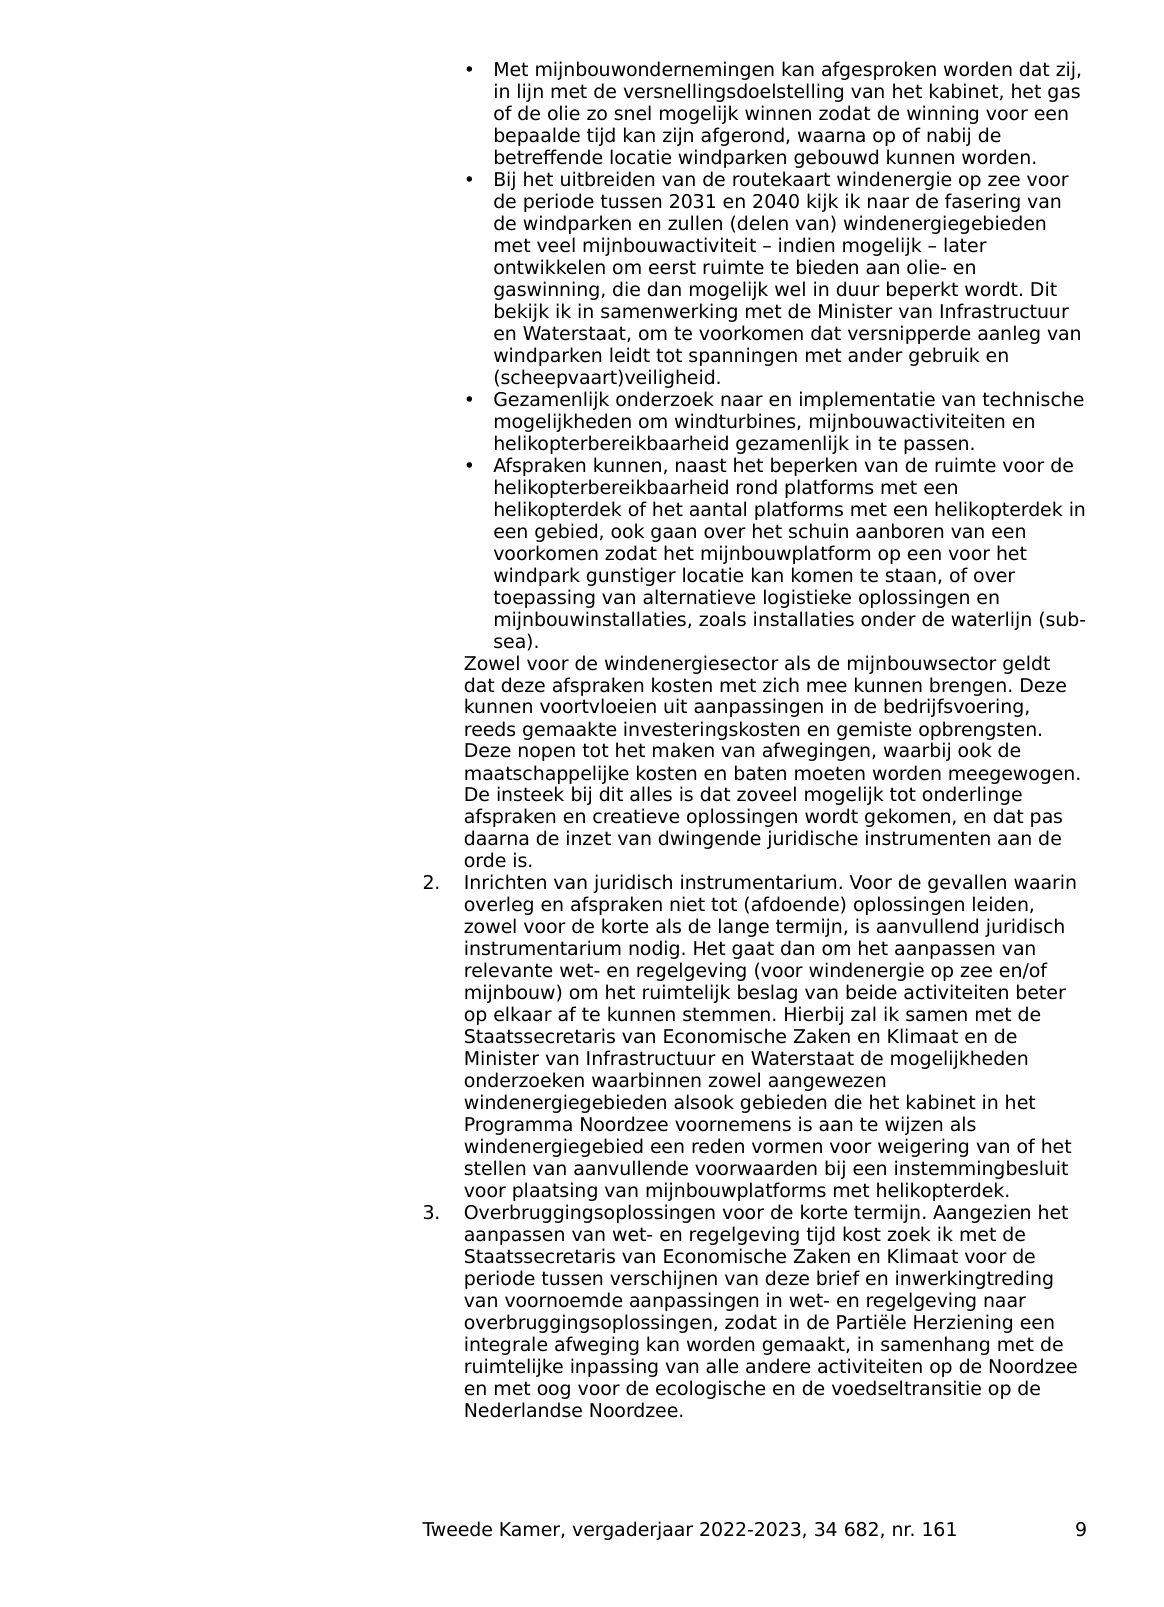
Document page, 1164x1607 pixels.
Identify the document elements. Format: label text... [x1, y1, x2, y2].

text • Gezamenlijk onderzoek naar en implementatie van technische mogelijkheden om windturbines, mijnbouwactiviteiten en helikopterbereikbaarheid gezamenlijk in te passen. [464, 389, 1087, 455]
text 2. Inrichten van juridisch instrumentarium. Voor de gevallen waarin overleg en afspraken niet tot (afdoende) oplossingen leiden, zowel voor de korte als de lange termijn, is aanvullend juridisch instrumentarium nodig. Het gaat dan om het aanpassen van relevante wet- en regelgeving (voor windenergie op zee en/of mijnbouw) om het ruimtelijk beslag van beide activiteiten beter op elkaar af te kunnen stemmen. Hierbij zal ik samen met de Staatssecretaris van Economische Zaken en Klimaat en de Minister van Infrastructuur en Waterstaat de mogelijkheden onderzoeken waarbinnen zowel aangewezen windenergiegebieden alsook gebieden die het kabinet in het Programma Noordzee voornemens is aan te wijzen als windenergiegebied een reden vormen voor weigering van of het stellen van aanvullende voorwaarden bij een instemmingbesluit voor plaatsing van mijnbouwplatforms met helikopterdek. [422, 872, 1087, 1202]
text • Afspraken kunnen, naast het beperken van de ruimte voor de helikopterbereikbaarheid rond platforms met een helikopterdek of het aantal platforms met een helikopterdek in een gebied, ook gaan over het schuin aanboren van een voorkomen zodat het mijnbouwplatform op een voor het windpark gunstiger locatie kan komen te staan, of over toepassing van alternatieve logistieke oplossingen en mijnbouwinstallaties, zoals installaties onder de waterlijn (sub-sea). [464, 455, 1087, 652]
text • Met mijnbouwondernemingen kan afgesproken worden dat zij, in lijn met de versnellingsdoelstelling van het kabinet, het gas of de olie zo snel mogelijk winnen zodat de winning voor een bepaalde tijd kan zijn afgerond, waarna op of nabij de betreffende locatie windparken gebouwd kunnen worden. [464, 59, 1087, 169]
text 3. Overbruggingsoplossingen voor de korte termijn. Aangezien het aanpassen van wet- en regelgeving tijd kost zoek ik met de Staatssecretaris van Economische Zaken en Klimaat voor de periode tussen verschijnen van deze brief en inwerkingtreding van voornoemde aanpassingen in wet- en regelgeving naar overbruggingsoplossingen, zodat in de Partiële Herziening een integrale afweging kan worden gemaakt, in samenhang met de ruimtelijke inpassing van alle andere activiteiten op de Noordzee en met oog voor de ecologische en de voedseltransitie op de Nederlandse Noordzee. [422, 1202, 1087, 1422]
text • Bij het uitbreiden van de routekaart windenergie op zee voor de periode tussen 2031 en 2040 kijk ik naar de fasering van de windparken en zullen (delen van) windenergiegebieden met veel mijnbouwactiviteit – indien mogelijk – later ontwikkelen om eerst ruimte te bieden aan olie- en gaswinning, die dan mogelijk wel in duur beperkt wordt. Dit bekijk ik in samenwerking met de Minister van Infrastructuur en Waterstaat, om te voorkomen dat versnipperde aanleg van windparken leidt tot spanningen met ander gebruik en (scheepvaart)veiligheid. [464, 169, 1087, 389]
text Zowel voor de windenergiesector als de mijnbouwsector geldt dat deze afspraken kosten met zich mee kunnen brengen. Deze kunnen voortvloeien uit aanpassingen in de bedrijfsvoering, reeds gemaakte investeringskosten en gemiste opbrengsten. Deze nopen tot het maken van afwegingen, waarbij ook de maatschappelijke kosten en baten moeten worden meegewogen. De insteek bij dit alles is dat zoveel mogelijk tot onderlinge afspraken en creatieve oplossingen wordt gekomen, en dat pas daarna de inzet van dwingende juridische instrumenten aan de orde is. [464, 652, 1087, 872]
